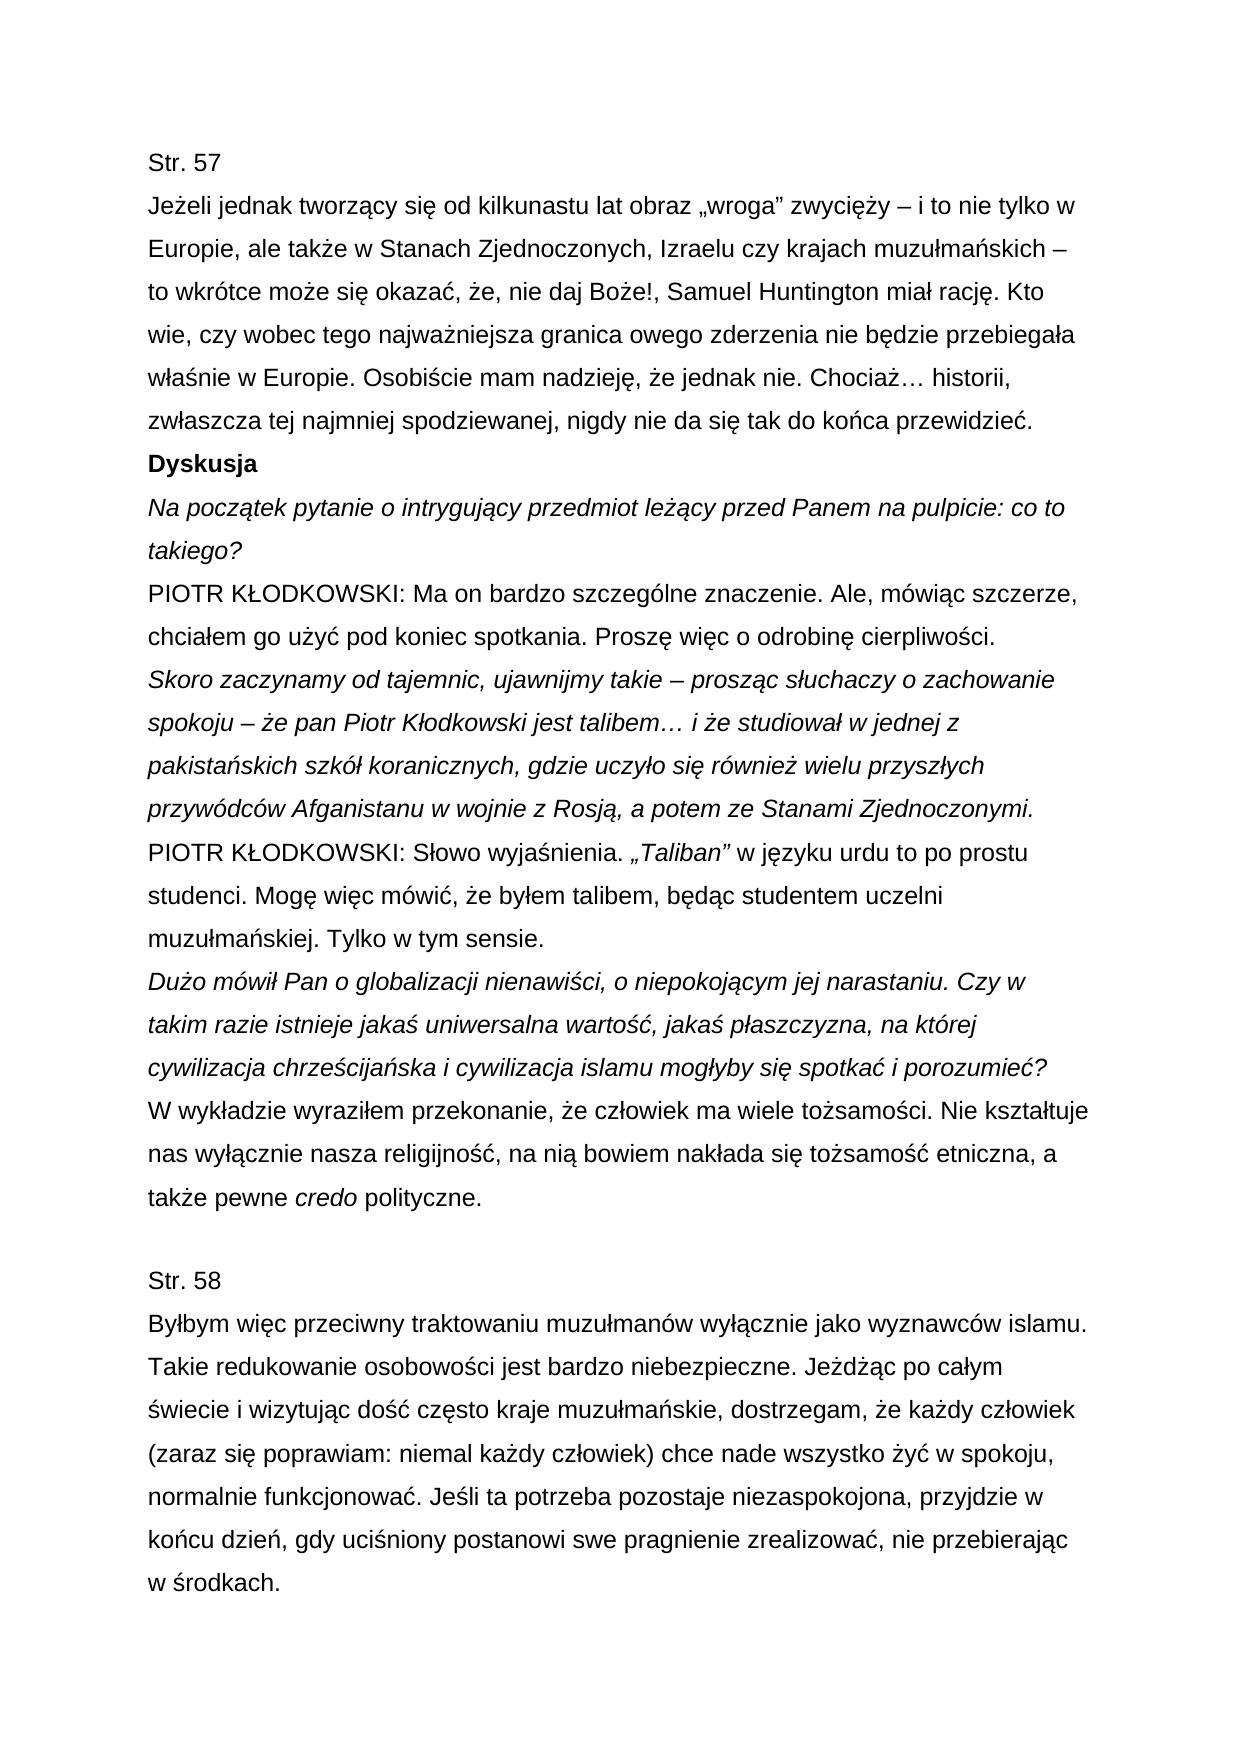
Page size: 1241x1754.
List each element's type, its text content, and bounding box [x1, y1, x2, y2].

text Jeżeli jednak tworzący się od kilkunastu lat obraz „wroga” zwycięży – i to nie tylko w Europie, ale także w Stanach Zjednoczonych, Izraelu czy krajach muzułmańskich – to wkrótce może się okazać, że, nie daj Boże!, Samuel Huntington miał rację. Kto wie, czy wobec tego najważniejsza granica owego zderzenia nie będzie przebiegała właśnie w Europie. Osobiście mam nadzieję, że jednak nie. Chociaż… historii, zwłaszcza tej najmniej spodziewanej, nigdy nie da się tak do końca przewidzieć. [148, 191, 1093, 435]
text Str. 58 [148, 1266, 1093, 1295]
subtitle Dyskusja [148, 449, 1093, 478]
text Byłbym więc przeciwny traktowaniu muzułmanów wyłącznie jako wyznawców islamu. Takie redukowanie osobowości jest bardzo niebezpieczne. Jeżdżąc po całym świecie i wizytując dość często kraje muzułmańskie, dostrzegam, że każdy człowiek (zaraz się poprawiam: niemal każdy człowiek) chce nade wszystko żyć w spokoju, normalnie funkcjonować. Jeśli ta potrzeba pozostaje niezaspokojona, przyjdzie w końcu dzień, gdy uciśniony postanowi swe pragnienie zrealizować, nie przebierając w środkach. [148, 1309, 1093, 1597]
text W wykładzie wyraziłem przekonanie, że człowiek ma wiele tożsamości. Nie kształtuje nas wyłącznie nasza religijność, na nią bowiem nakłada się tożsamość etniczna, a także pewne credo polityczne. [148, 1096, 1093, 1211]
text Na początek pytanie o intrygujący przedmiot leżący przed Panem na pulpicie: co to takiego? [148, 493, 1093, 564]
text Skoro zaczynamy od tajemnic, ujawnijmy takie – prosząc słuchaczy o zachowanie spokoju – że pan Piotr Kłodkowski jest talibem… i że studiował w jednej z pakistańskich szkół koranicznych, gdzie uczyło się również wielu przyszłych przywódców Afganistanu w wojnie z Rosją, a potem ze Stanami Zjednoczonymi. [148, 665, 1093, 823]
text Dużo mówił Pan o globalizacji nienawiści, o niepokojącym jej narastaniu. Czy w takim razie istnieje jakaś uniwersalna wartość, jakaś płaszczyzna, na której cywilizacja chrześcijańska i cywilizacja islamu mogłyby się spotkać i porozumieć? [148, 967, 1093, 1082]
text PIOTR KŁODKOWSKI: Słowo wyjaśnienia. „Taliban” w języku urdu to po prostu studenci. Mogę więc mówić, że byłem talibem, będąc studentem uczelni muzułmańskiej. Tylko w tym sensie. [148, 838, 1093, 953]
text Str. 57 [148, 148, 1093, 176]
text PIOTR KŁODKOWSKI: Ma on bardzo szczególne znaczenie. Ale, mówiąc szczerze, chciałem go użyć pod koniec spotkania. Proszę więc o odrobinę cierpliwości. [148, 579, 1093, 651]
